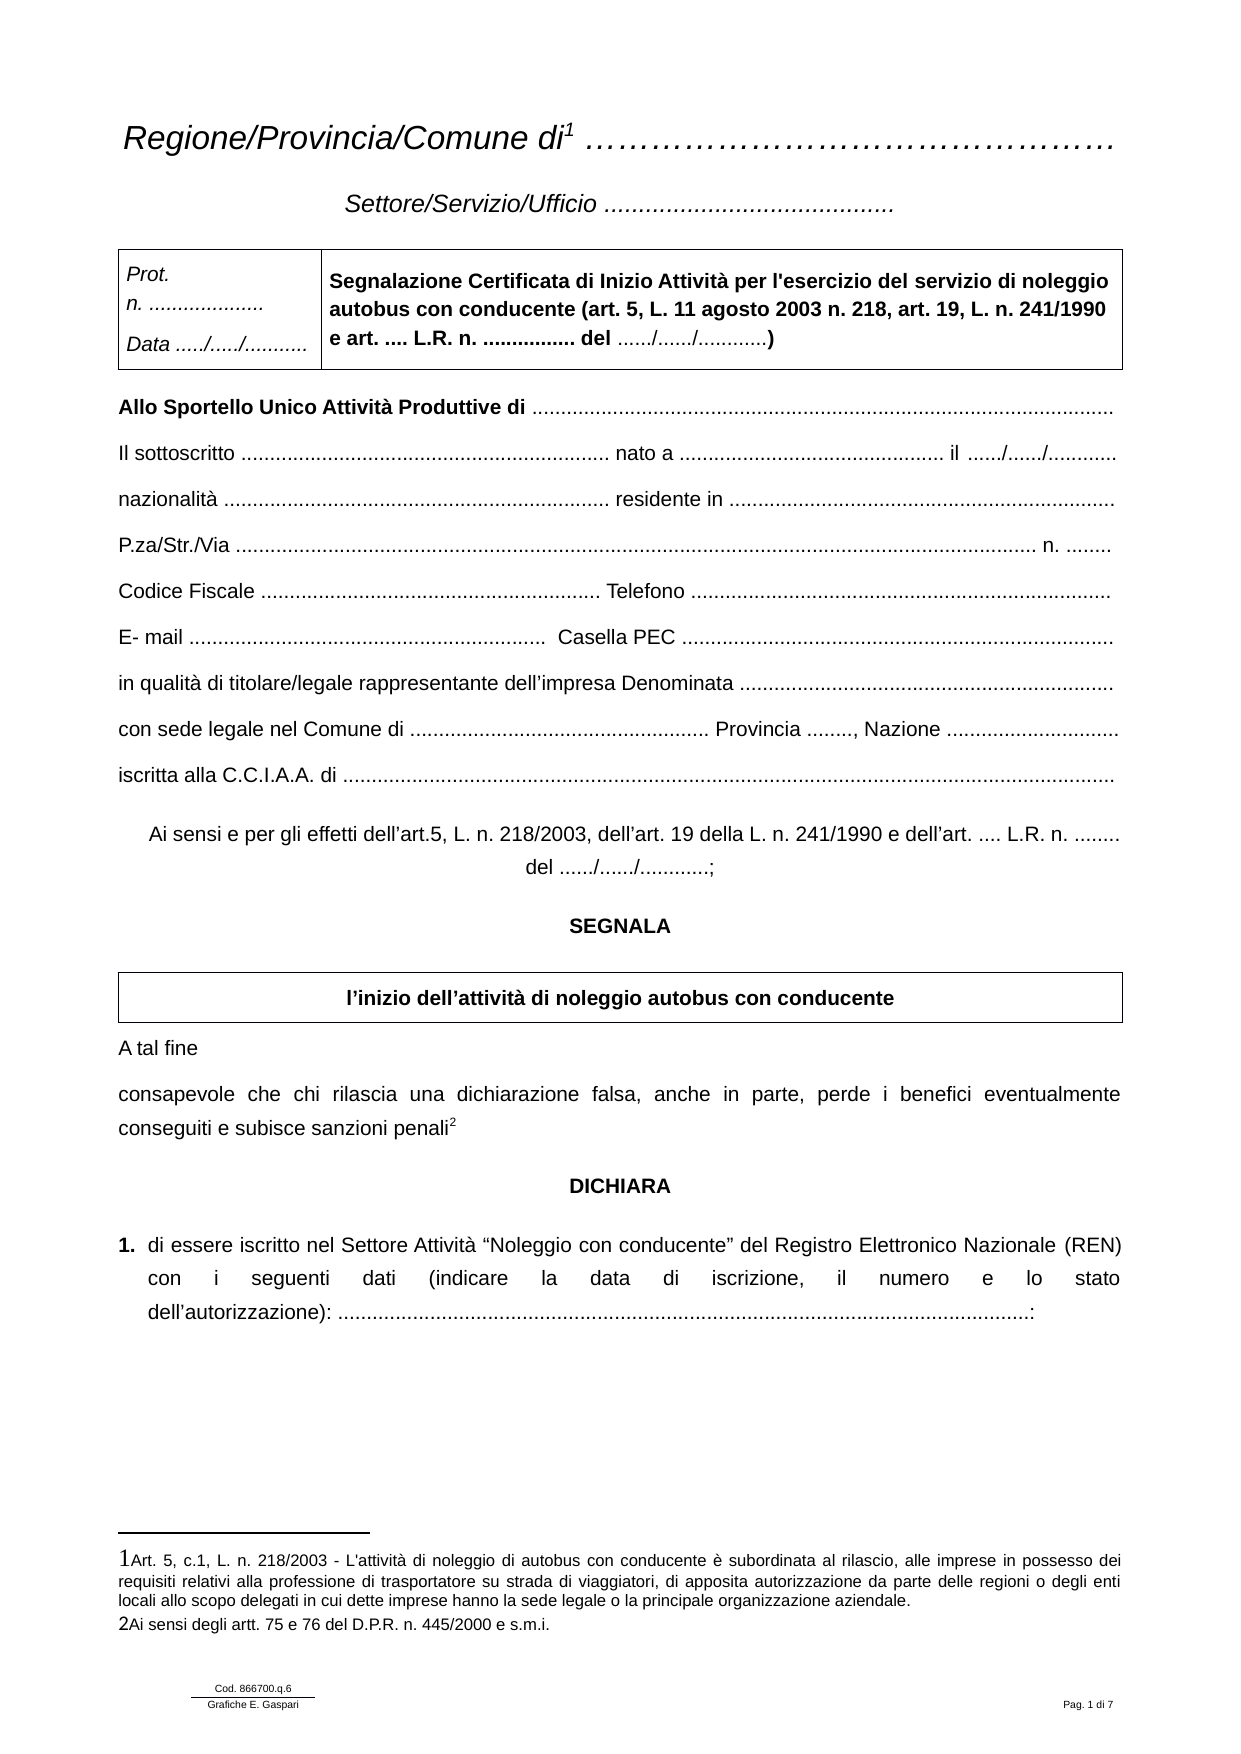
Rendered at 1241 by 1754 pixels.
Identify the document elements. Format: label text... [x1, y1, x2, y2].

table_header Prot. n. .................... Data ...../...../........... [119, 250, 321, 369]
text Ai sensi e per gli effetti dell’art.5, L. n. 218/2003, dell’art. 19 della L. n. 241/1990 e dell’art. .... L.R. n. ........ del ....../....../............; [118, 822, 1122, 879]
table_header Segnalazione Certificata di Inizio Attività per l'esercizio del servizio di noleggio autobus con conducente (art. 5, L. 11 agosto 2003 n. 218, art. 19, L. n. 241/1990 e art. .... L.R. n. ................ del ....../....../............) [322, 250, 1122, 369]
text Settore/Servizio/Ufficio .......................................... [118, 189, 1122, 218]
table_header l’inizio dell’attività di noleggio autobus con conducente [119, 973, 1122, 1022]
text Il sottoscritto ................................................................ nato a .............................................. il ....../....../............ [118, 441, 1122, 465]
text Codice Fiscale ........................................................... Telefono ......................................................................... [118, 579, 1122, 603]
text Allo Sportello Unico Attività Produttive di ..................................................................................................... [118, 395, 1122, 419]
text P.za/Str./Via ........................................................................................................................................... n. ........ [118, 533, 1122, 557]
text Regione/Provincia/Comune di ………………………………………… [118, 118, 1122, 157]
text nazionalità ................................................................... residente in ................................................................... [118, 487, 1122, 511]
text in qualità di titolare/legale rappresentante dell’impresa Denominata ................................................................. [118, 671, 1122, 695]
text Art. 5, c.1, L. n. 218/2003 - L'attività di noleggio di autobus con conducente è subordinata al rilascio, alle imprese in possesso dei requisiti relativi alla professione di trasportatore su strada di viaggiatori, di apposita autorizzazione da parte delle regioni o degli enti locali allo scopo delegati in cui dette imprese hanno la sede legale o la principale organizzazione aziendale. [118, 1543, 1122, 1610]
subtitle DICHIARA [118, 1174, 1122, 1198]
text Ai sensi degli artt. 75 e 76 del D.P.R. n. 445/2000 e s.m.i. [118, 1610, 1122, 1636]
text A tal fine [118, 1036, 1122, 1060]
subtitle SEGNALA [118, 914, 1122, 938]
text consapevole che chi rilascia una dichiarazione falsa, anche in parte, perde i benefici eventualmente conseguiti e subisce sanzioni penali [118, 1082, 1122, 1139]
text iscritta alla C.C.I.A.A. di ...................................................................................................................................... [118, 763, 1122, 787]
list di essere iscritto nel Settore Attività “Noleggio con conducente” del Registro Elettronico Nazionale (REN) con i seguenti dati (indicare la data di iscrizione, il numero e lo stato dell’autorizzazione): ........................................................................................................................: [118, 1232, 1122, 1323]
text con sede legale nel Comune di .................................................... Provincia ........, Nazione .............................. [118, 717, 1122, 741]
text E- mail .............................................................. Casella PEC ........................................................................... [118, 625, 1122, 649]
